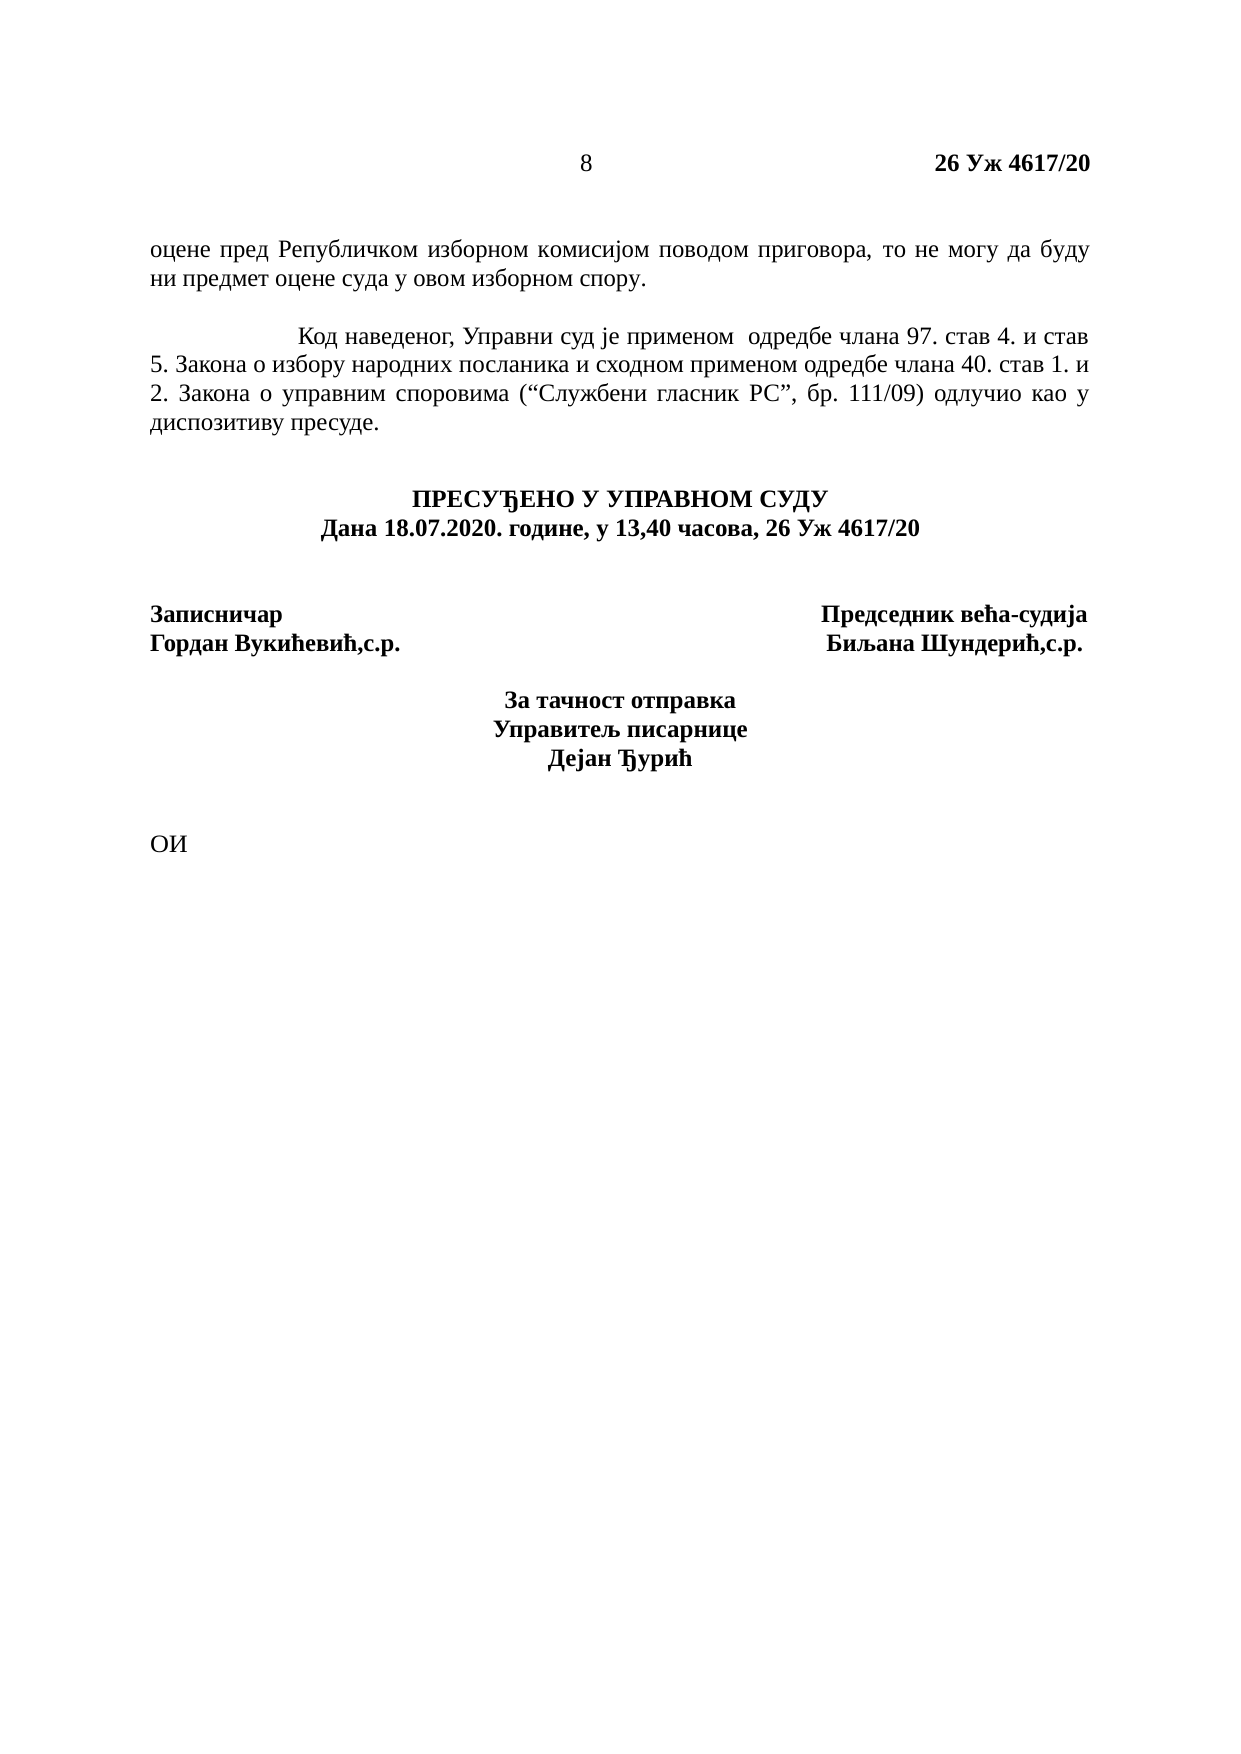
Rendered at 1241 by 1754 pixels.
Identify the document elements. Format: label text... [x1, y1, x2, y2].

text Дана 18.07.2020. године, у 13,40 часова, 26 Уж 4617/20 [150, 513, 1090, 541]
text Дејан Ђурић [150, 743, 1090, 771]
text За тачност отправка [150, 685, 1090, 714]
text Управитељ писарнице [150, 714, 1090, 743]
text Код наведеног, Управни суд је применом одредбе члана 97. став 4. и став 5. Закона о избору народних посланика и сходном применом одредбе члана 40. став 1. и 2. Закона о управним споровима (“Службени гласник РС”, бр. 111/09) одлучио као у диспозитиву пресуде. [150, 321, 1090, 436]
text Записничар Председник већа-судија [150, 599, 1090, 628]
text Гордан Вукићевић,с.р. Биљана Шундерић,с.р. [150, 628, 1090, 656]
text ОИ [150, 829, 1090, 858]
text ПРЕСУЂЕНО У УПРАВНОМ СУДУ [150, 484, 1090, 513]
text оцене пред Републичком изборном комисијом поводом приговора, то не могу да буду ни предмет оцене суда у овом изборном спору. [150, 234, 1090, 292]
